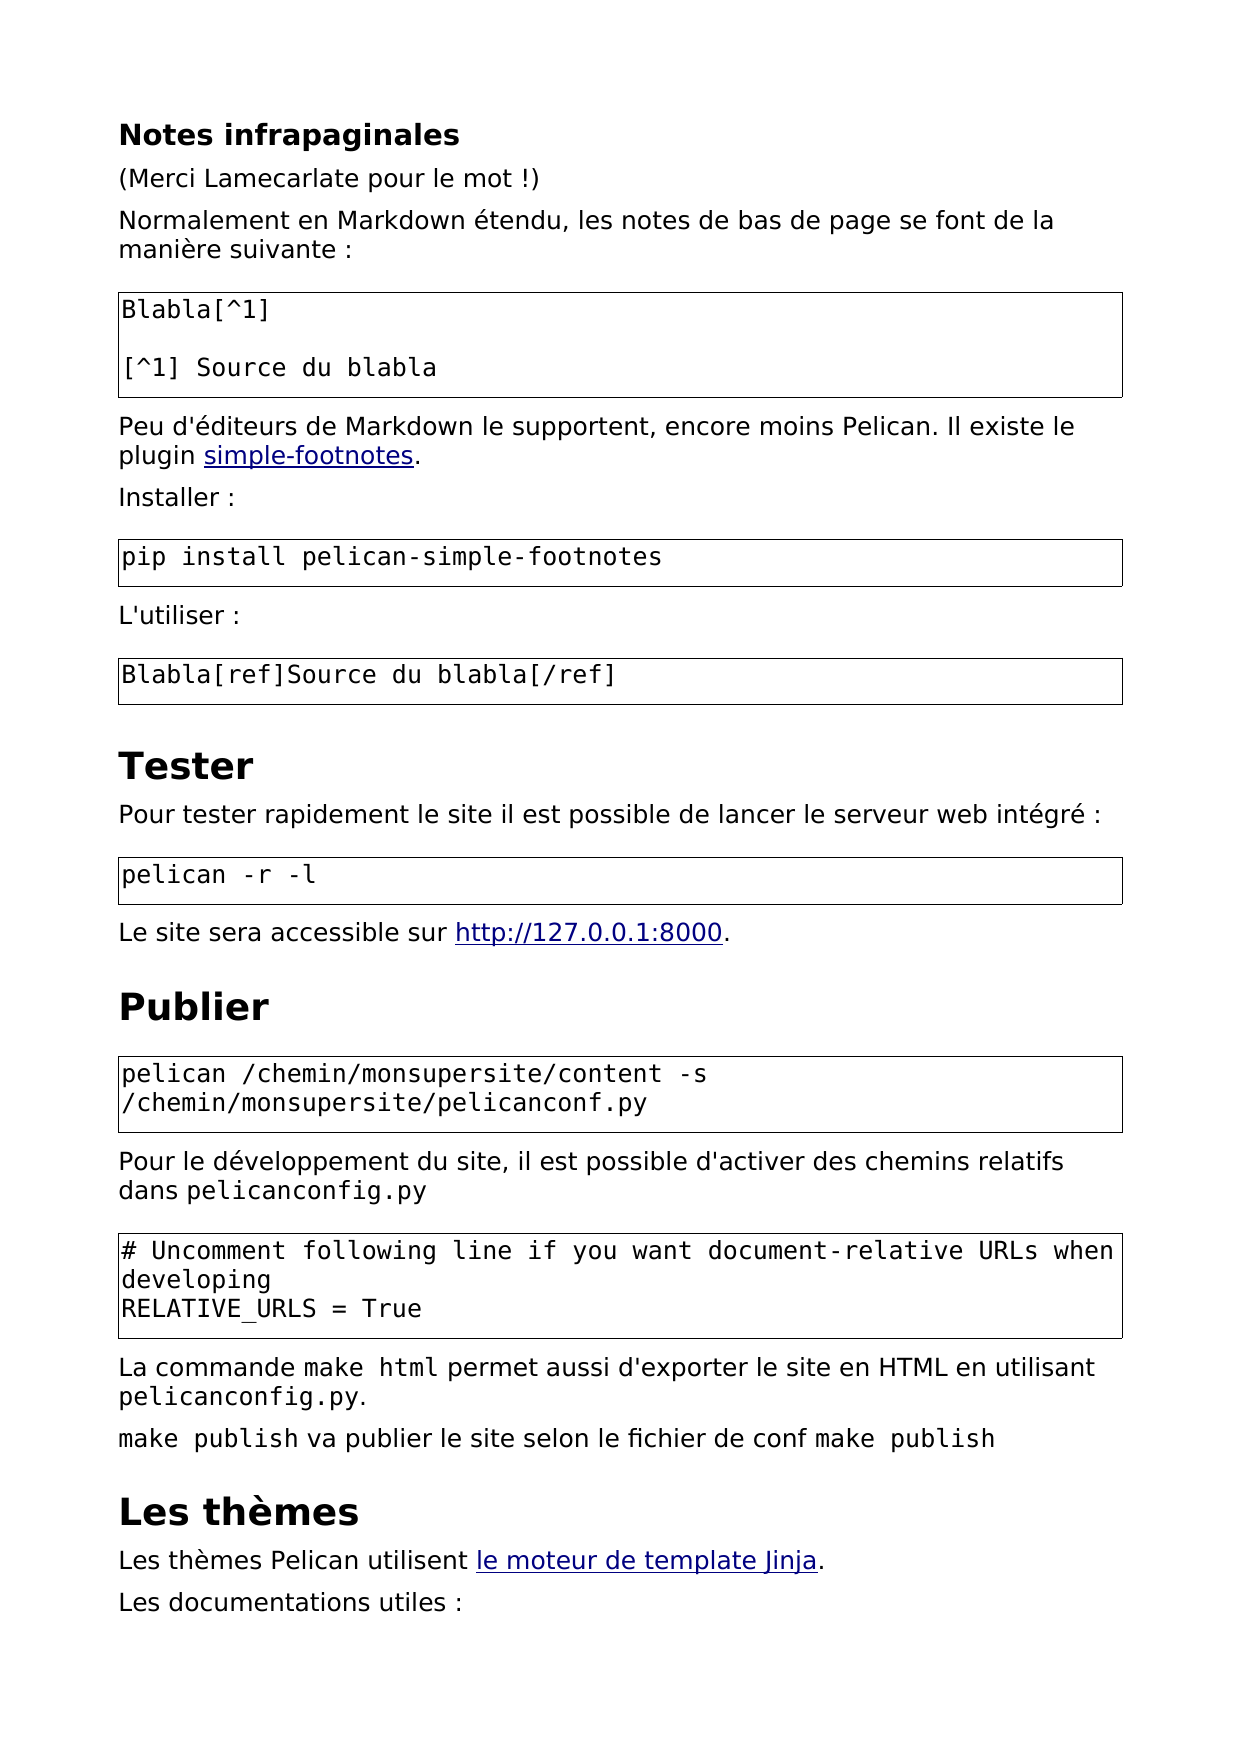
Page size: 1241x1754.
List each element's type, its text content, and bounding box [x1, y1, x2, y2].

text La commande make html permet aussi d'exporter le site en HTML en utilisant pelicanconfig.py. [118, 1353, 1122, 1411]
text Les documentations utiles : [118, 1588, 1122, 1617]
table_header # Uncomment following line if you want document-relative URLs when developing RELATIVE_URLS = True [119, 1234, 1122, 1338]
table_header pelican -r -l [119, 858, 1122, 904]
text Les thèmes Pelican utilisent le moteur de template Jinja. [118, 1547, 1122, 1576]
text Pour le développement du site, il est possible d'activer des chemins relatifs dans pelicanconfig.py [118, 1147, 1122, 1206]
subtitle Tester [118, 744, 1122, 788]
text make publish va publier le site selon le fichier de conf make publish [118, 1424, 1122, 1453]
text Le site sera accessible sur http://127.0.0.1:8000. [118, 919, 1122, 948]
subtitle Notes infrapaginales [118, 118, 1122, 152]
text (Merci Lamecarlate pour le mot !) [118, 164, 1122, 194]
text Peu d'éditeurs de Markdown le supportent, encore moins Pelican. Il existe le plugin simple-footnotes. [118, 412, 1122, 470]
table_header Blabla[^1] [^1] Source du blabla [119, 293, 1122, 397]
subtitle Publier [118, 985, 1122, 1029]
text Installer : [118, 483, 1122, 512]
table_header pip install pelican-simple-footnotes [119, 540, 1122, 586]
table_header pelican /chemin/monsupersite/content -s /chemin/monsupersite/pelicanconf.py [119, 1057, 1122, 1132]
text L'utiliser : [118, 601, 1122, 630]
table_header Blabla[ref]Source du blabla[/ref] [119, 659, 1122, 704]
text Normalement en Markdown étendu, les notes de bas de page se font de la manière suivante : [118, 206, 1122, 264]
text Pour tester rapidement le site il est possible de lancer le serveur web intégré : [118, 800, 1122, 829]
subtitle Les thèmes [118, 1490, 1122, 1534]
